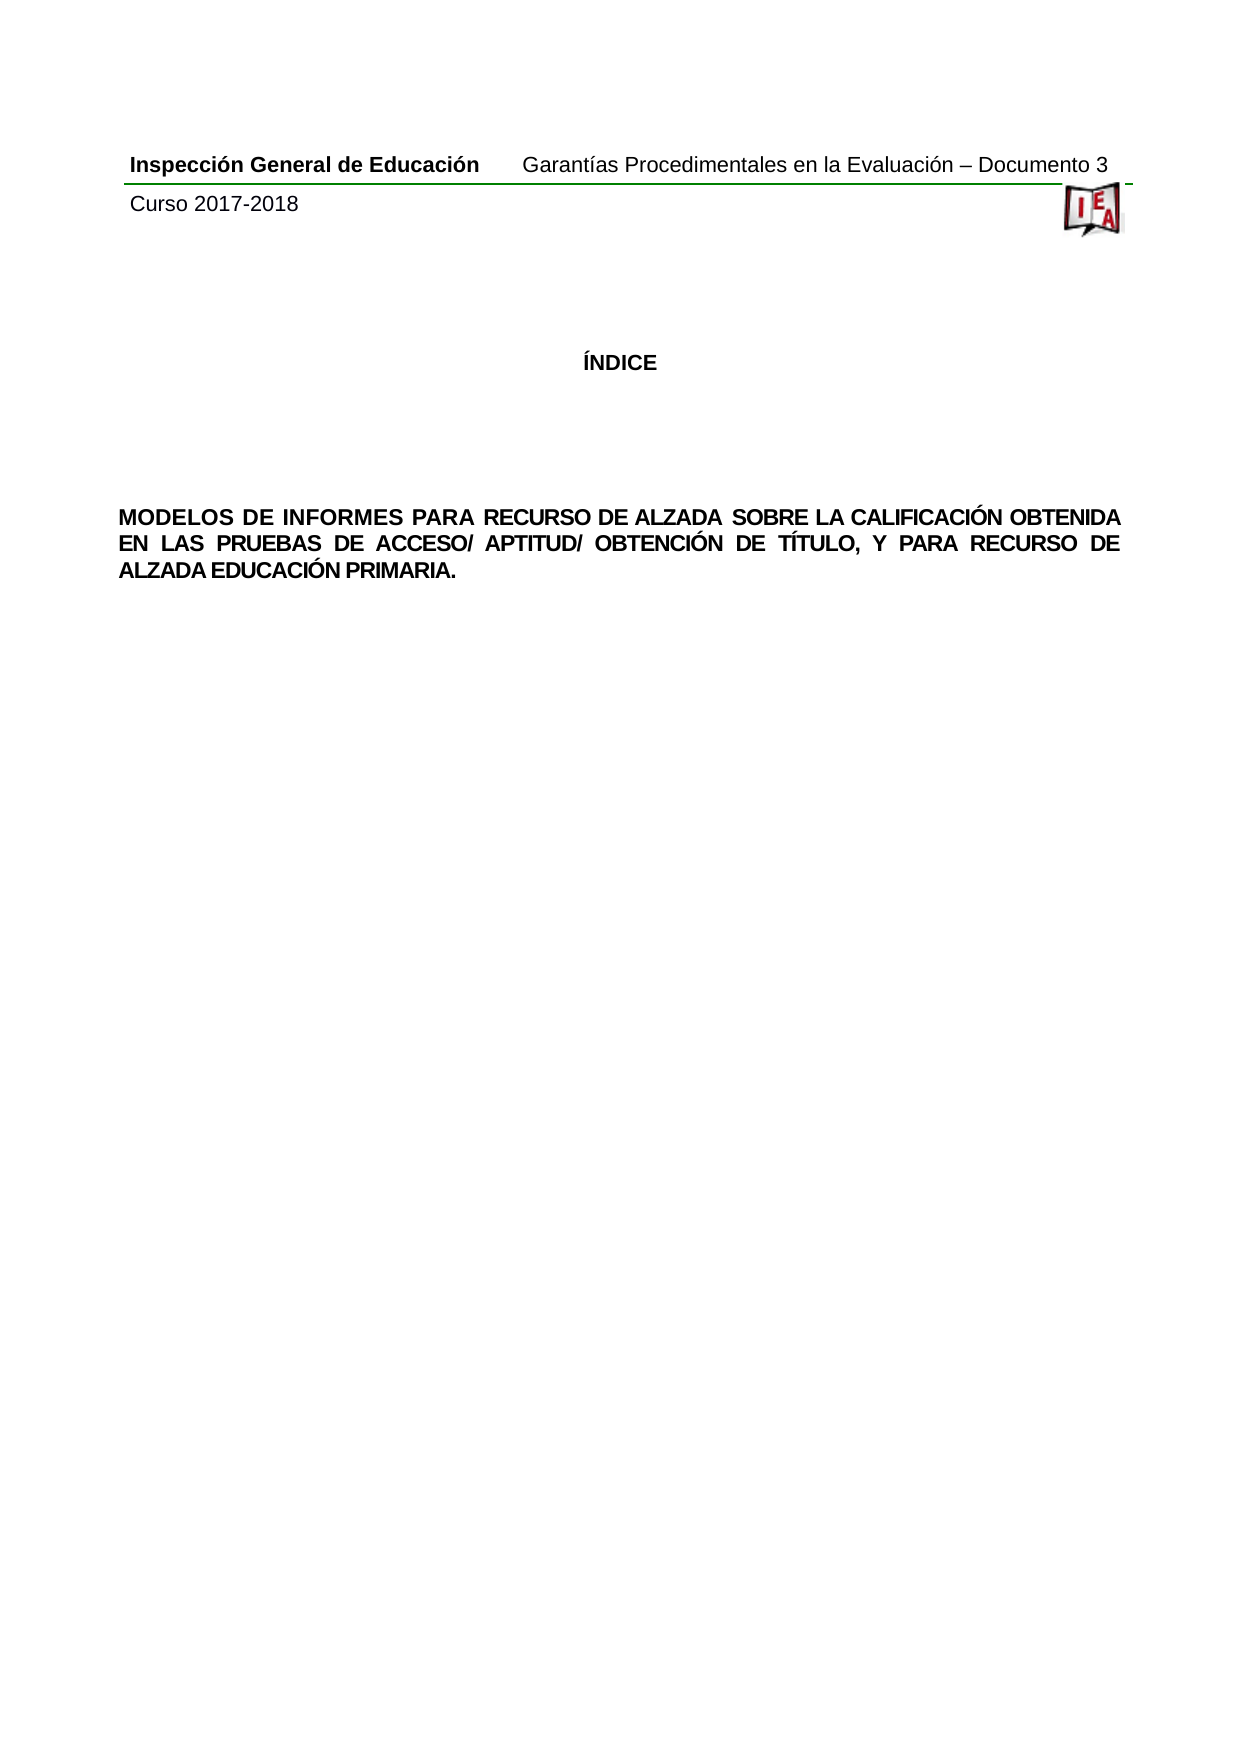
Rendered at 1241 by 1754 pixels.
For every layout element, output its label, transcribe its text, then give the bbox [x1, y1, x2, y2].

text MODELOS DE INFORMES PARA RECURSO DE ALZADA SOBRE LA CALIFICACIÓN OBTENIDA EN LAS PRUEBAS DE ACCESO/ APTITUD/ OBTENCIÓN DE TÍTULO, Y PARA RECURSO DE ALZADA EDUCACIÓN PRIMARIA. [118, 504, 1122, 583]
picture [1062, 182, 1125, 238]
text ÍNDICE [118, 350, 1122, 375]
